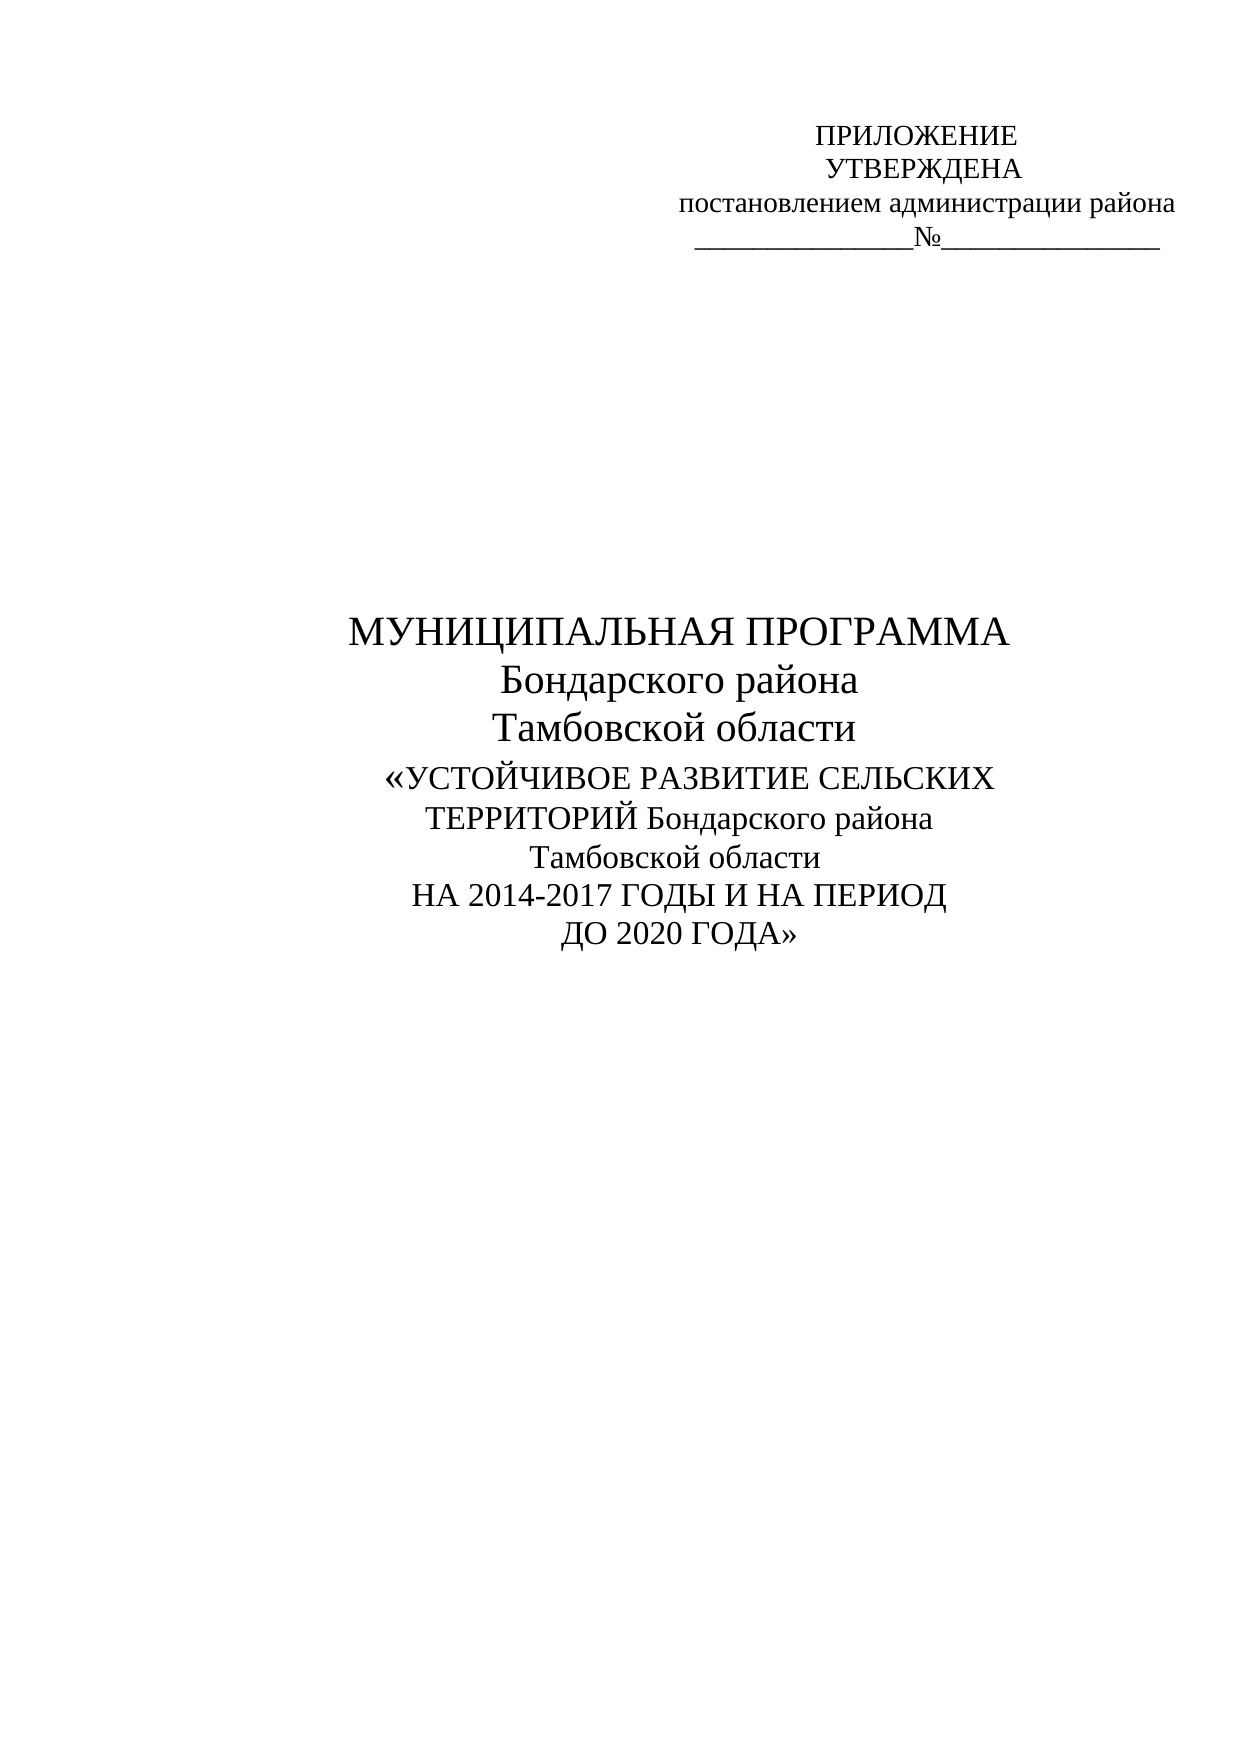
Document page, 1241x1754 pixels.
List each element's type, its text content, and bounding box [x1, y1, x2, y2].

text Тамбовской области [177, 837, 1181, 875]
text ДО 2020 ГОДА» [177, 913, 1181, 952]
text ТЕРРИТОРИЙ Бондарского района [177, 798, 1181, 837]
text ПРИЛОЖЕНИЕ [177, 118, 1181, 152]
text Тамбовской области «УСТОЙЧИВОЕ РАЗВИТИЕ СЕЛЬСКИХ [177, 703, 1181, 798]
text НА 2014-2017 ГОДЫ И НА ПЕРИОД [177, 875, 1181, 913]
text _______________№_______________ [177, 219, 1181, 252]
text постановлением администрации района [177, 185, 1181, 219]
text Бондарского района [177, 655, 1181, 703]
text УТВЕРЖДЕНА [177, 152, 1181, 185]
text МУНИЦИПАЛЬНАЯ ПРОГРАММА [177, 607, 1181, 655]
